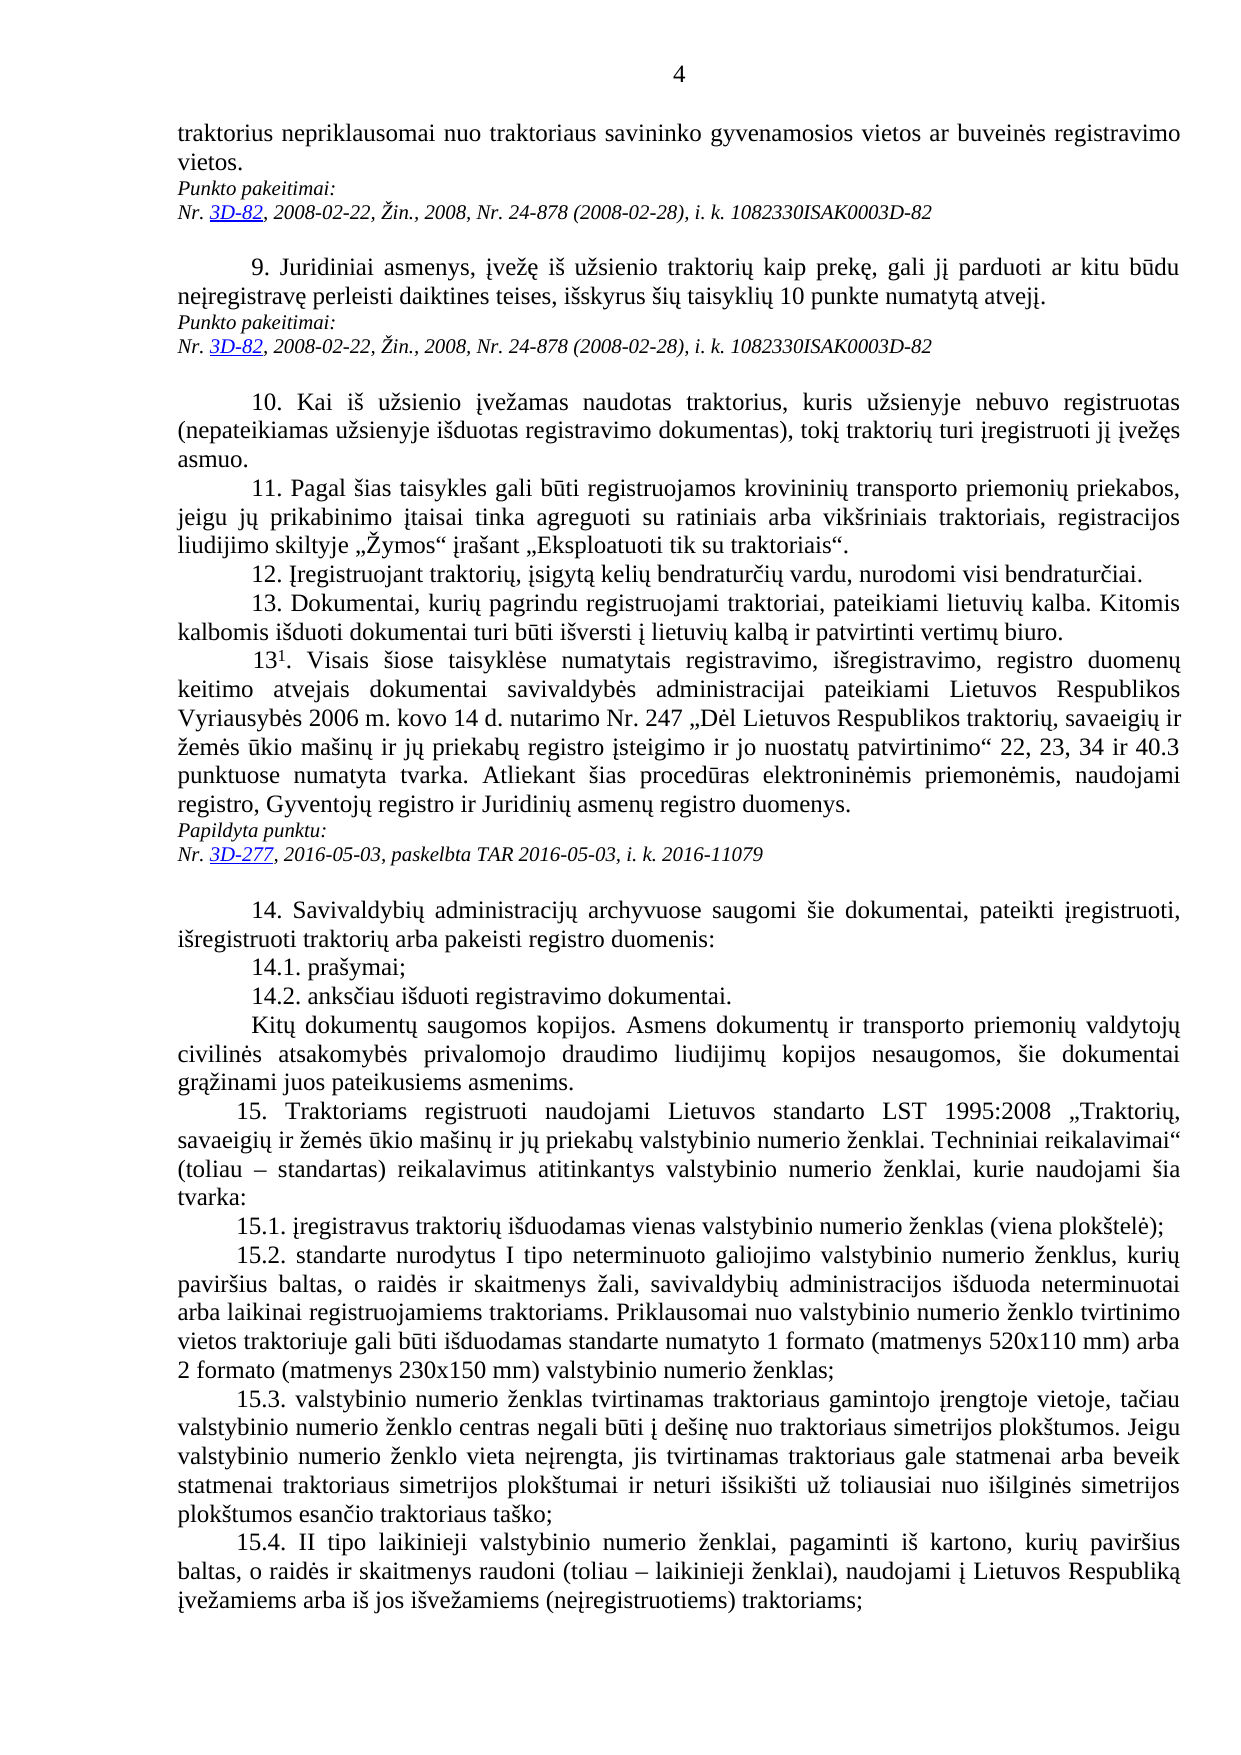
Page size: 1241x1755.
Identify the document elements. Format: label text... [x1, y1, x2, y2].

text 15.4. II tipo laikinieji valstybinio numerio ženklai, pagaminti iš kartono, kurių paviršius baltas, o raidės ir skaitmenys raudoni (toliau – laikinieji ženklai), naudojami į Lietuvos Respubliką įvežamiems arba iš jos išvežamiems (neįregistruotiems) traktoriams; [177, 1527, 1181, 1614]
text Papildyta punktu: [177, 818, 1181, 842]
text 9. Juridiniai asmenys, įvežę iš užsienio traktorių kaip prekę, gali jį parduoti ar kitu būdu neįregistravę perleisti daiktines teises, išskyrus šių taisyklių 10 punkte numatytą atvejį. [177, 252, 1181, 310]
text 10. Kai iš užsienio įvežamas naudotas traktorius, kuris užsienyje nebuvo registruotas (nepateikiamas užsienyje išduotas registravimo dokumentas), tokį traktorių turi įregistruoti jį įvežęs asmuo. [177, 387, 1181, 473]
text 15.1. įregistravus traktorių išduodamas vienas valstybinio numerio ženklas (viena plokštelė); [177, 1211, 1181, 1240]
text 12. Įregistruojant traktorių, įsigytą kelių bendraturčių vardu, nurodomi visi bendraturčiai. [177, 559, 1181, 588]
text 15. Traktoriams registruoti naudojami Lietuvos standarto LST 1995:2008 „Traktorių, savaeigių ir žemės ūkio mašinų ir jų priekabų valstybinio numerio ženklai. Techniniai reikalavimai“ (toliau – standartas) reikalavimus atitinkantys valstybinio numerio ženklai, kurie naudojami šia tvarka: [177, 1096, 1181, 1211]
text 14. Savivaldybių administracijų archyvuose saugomi šie dokumentai, pateikti įregistruoti, išregistruoti traktorių arba pakeisti registro duomenis: [177, 895, 1181, 952]
text Nr. 3D-82, 2008-02-22, Žin., 2008, Nr. 24-878 (2008-02-28), i. k. 1082330ISAK0003D-82 [177, 334, 1181, 358]
text 11. Pagal šias taisykles gali būti registruojamos krovininių transporto priemonių priekabos, jeigu jų prikabinimo įtaisai tinka agreguoti su ratiniais arba vikšriniais traktoriais, registracijos liudijimo skiltyje „Žymos“ įrašant „Eksploatuoti tik su traktoriais“. [177, 473, 1181, 559]
text Kitų dokumentų saugomos kopijos. Asmens dokumentų ir transporto priemonių valdytojų civilinės atsakomybės privalomojo draudimo liudijimų kopijos nesaugomos, šie dokumentai grąžinami juos pateikusiems asmenims. [177, 1010, 1181, 1096]
text traktorius nepriklausomai nuo traktoriaus savininko gyvenamosios vietos ar buveinės registravimo vietos. [177, 118, 1181, 176]
text 14.1. prašymai; [177, 952, 1181, 981]
text Punkto pakeitimai: [177, 310, 1181, 334]
text 14.2. anksčiau išduoti registravimo dokumentai. [177, 981, 1181, 1010]
text 131. Visais šiose taisyklėse numatytais registravimo, išregistravimo, registro duomenų keitimo atvejais dokumentai savivaldybės administracijai pateikiami Lietuvos Respublikos Vyriausybės 2006 m. kovo 14 d. nutarimo Nr. 247 „Dėl Lietuvos Respublikos traktorių, savaeigių ir žemės ūkio mašinų ir jų priekabų registro įsteigimo ir jo nuostatų patvirtinimo“ 22, 23, 34 ir 40.3 punktuose numatyta tvarka. Atliekant šias procedūras elektroninėmis priemonėmis, naudojami registro, Gyventojų registro ir Juridinių asmenų registro duomenys. [177, 646, 1181, 818]
text Nr. 3D-277, 2016-05-03, paskelbta TAR 2016-05-03, i. k. 2016-11079 [177, 842, 1181, 866]
text Nr. 3D-82, 2008-02-22, Žin., 2008, Nr. 24-878 (2008-02-28), i. k. 1082330ISAK0003D-82 [177, 200, 1181, 224]
text Punkto pakeitimai: [177, 176, 1181, 200]
text 15.2. standarte nurodytus I tipo neterminuoto galiojimo valstybinio numerio ženklus, kurių paviršius baltas, o raidės ir skaitmenys žali, savivaldybių administracijos išduoda neterminuotai arba laikinai registruojamiems traktoriams. Priklausomai nuo valstybinio numerio ženklo tvirtinimo vietos traktoriuje gali būti išduodamas standarte numatyto 1 formato (matmenys 520x110 mm) arba 2 formato (matmenys 230x150 mm) valstybinio numerio ženklas; [177, 1240, 1181, 1384]
text 13. Dokumentai, kurių pagrindu registruojami traktoriai, pateikiami lietuvių kalba. Kitomis kalbomis išduoti dokumentai turi būti išversti į lietuvių kalbą ir patvirtinti vertimų biuro. [177, 588, 1181, 646]
text 15.3. valstybinio numerio ženklas tvirtinamas traktoriaus gamintojo įrengtoje vietoje, tačiau valstybinio numerio ženklo centras negali būti į dešinę nuo traktoriaus simetrijos plokštumos. Jeigu valstybinio numerio ženklo vieta neįrengta, jis tvirtinamas traktoriaus gale statmenai arba beveik statmenai traktoriaus simetrijos plokštumai ir neturi išsikišti už toliausiai nuo išilginės simetrijos plokštumos esančio traktoriaus taško; [177, 1384, 1181, 1527]
